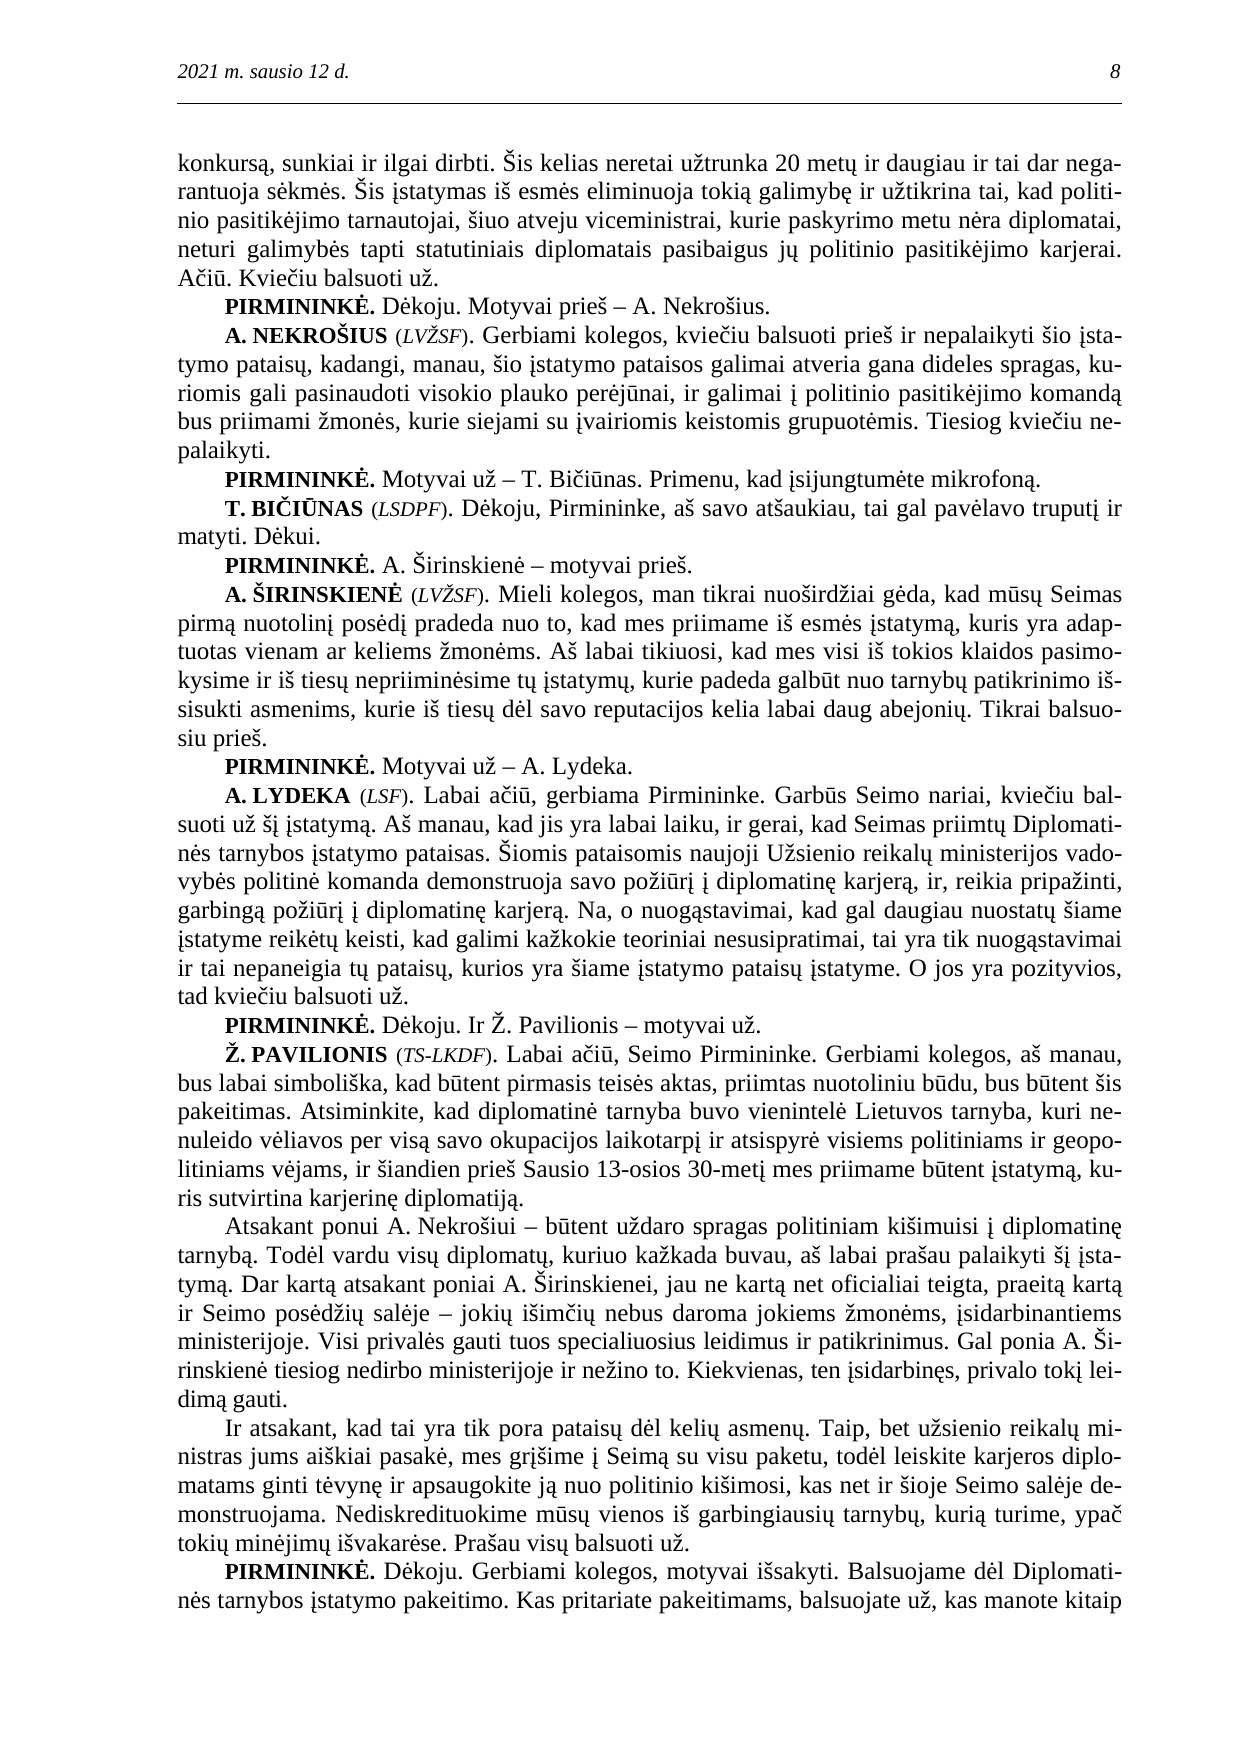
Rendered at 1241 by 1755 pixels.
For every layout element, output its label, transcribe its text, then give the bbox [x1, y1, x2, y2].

text PIRMININKĖ. A. Ši­rins­kie­nė – mo­ty­vai prieš. [177, 550, 1122, 579]
text A. LYDEKA (LSF). La­bai ačiū, ger­bia­ma Pir­mi­nin­ke. Gar­būs Sei­mo na­riai, kvie­čiu bal­suo­ti už šį įsta­ty­mą. Aš ma­nau, kad jis yra la­bai lai­ku, ir ge­rai, kad Sei­mas pri­im­tų Di­plo­ma­ti­nės tar­ny­bos įsta­ty­mo pa­tai­sas. Šio­mis pa­tai­so­mis nau­jo­ji Už­sie­nio rei­ka­lų mi­nis­te­ri­jos va­do­vy­bės po­li­ti­nė ko­man­da de­monst­ruo­ja sa­vo po­žiū­rį į di­plo­ma­ti­nę kar­je­rą, ir, rei­kia pri­pa­žin­ti, gar­bin­gą po­žiū­rį į di­plo­ma­ti­nę kar­je­rą. Na, o nuo­gąs­ta­vi­mai, kad gal dau­giau nuo­sta­tų šia­me įsta­ty­me rei­kė­tų keis­ti, kad ga­li­mi kaž­ko­kie te­ori­niai nesu­si­pra­ti­mai, tai yra tik nuo­gąs­ta­vi­mai ir tai ne­pa­nei­gia tų pa­tai­sų, ku­rios yra šia­me įsta­ty­mo pa­tai­sų įsta­ty­me. O jos yra po­zi­ty­vios, tad kvie­čiu bal­suo­ti už. [177, 780, 1122, 1010]
text A. ŠIRINSKIENĖ (LVŽSF). Mie­li ko­le­gos, man tik­rai nuo­šir­džiai gė­da, kad mū­sų Sei­mas pir­mą nuo­to­li­nį po­sė­dį pra­de­da nuo to, kad mes pri­ima­me iš es­mės įsta­ty­mą, ku­ris yra adap­tuo­tas vie­nam ar ke­liems žmo­nėms. Aš la­bai ti­kiuo­si, kad mes vi­si iš to­kios klai­dos pa­si­mo­ky­si­me ir iš tie­sų ne­pri­imi­nė­si­me tų įsta­ty­mų, ku­rie pa­de­da gal­būt nuo tar­ny­bų pa­tik­ri­ni­mo iš­si­suk­ti as­me­nims, ku­rie iš tie­sų dėl sa­vo re­pu­ta­ci­jos ke­lia la­bai daug abe­jo­nių. Tik­rai bal­suo­siu prieš. [177, 579, 1122, 751]
text Ž. PAVILIONIS (TS-LKDF). La­bai ačiū, Sei­mo Pir­mi­nin­ke. Ger­bia­mi ko­le­gos, aš ma­nau, bus la­bai sim­bo­liš­ka, kad bū­tent pir­ma­sis tei­sės ak­tas, pri­im­tas nuo­to­li­niu bū­du, bus bū­tent šis pa­kei­ti­mas. At­si­min­ki­te, kad di­plo­ma­ti­nė tar­ny­ba bu­vo vie­nin­te­lė Lie­tu­vos tar­ny­ba, ku­ri ne­nu­lei­do vė­lia­vos per vi­są sa­vo oku­pa­ci­jos lai­ko­tar­pį ir at­si­spy­rė vi­siems po­li­ti­niams ir ge­o­po­li­ti­niams vė­jams, ir šian­dien prieš Sau­sio 13-osios 30-me­tį mes pri­ima­me bū­tent įsta­ty­mą, ku­ris su­tvir­ti­na kar­je­ri­nę di­plo­ma­ti­ją. [177, 1039, 1122, 1211]
text PIRMININKĖ. Mo­ty­vai už – A. Ly­de­ka. [177, 751, 1122, 780]
text PIRMININKĖ. Dė­ko­ju. Mo­ty­vai prieš – A. Ne­kro­šius. [177, 291, 1122, 320]
text Ir at­sa­kant, kad tai yra tik po­ra pa­tai­sų dėl ke­lių as­me­nų. Taip, bet už­sie­nio rei­ka­lų mi­nist­ras jums aiš­kiai pa­sa­kė, mes grį­ši­me į Sei­mą su vi­su pa­ke­tu, to­dėl leis­ki­te kar­je­ros di­plo­ma­tams gin­ti tė­vy­nę ir ap­sau­go­ki­te ją nuo po­li­ti­nio ki­ši­mo­si, kas net ir šio­je Sei­mo sa­lė­je de­monst­ruo­ja­ma. Ne­disk­re­di­tuo­ki­me mū­sų vie­nos iš gar­bin­giau­sių tar­ny­bų, ku­rią tu­ri­me, ypač to­kių mi­nė­ji­mų iš­va­ka­rė­se. Pra­šau vi­sų bal­suo­ti už. [177, 1413, 1122, 1556]
text A. NEKROŠIUS (LVŽSF). Ger­bia­mi ko­le­gos, kvie­čiu bal­suo­ti prieš ir ne­pa­lai­ky­ti šio įsta­ty­mo pa­tai­sų, ka­dan­gi, ma­nau, šio įsta­ty­mo pa­tai­sos ga­li­mai at­ve­ria ga­na di­de­les spra­gas, ku­rio­mis ga­li pa­si­nau­do­ti vi­so­kio plau­ko per­ėjū­nai, ir ga­li­mai į po­li­ti­nio pa­si­ti­kė­ji­mo ko­man­dą bus pri­ima­mi žmo­nės, ku­rie sie­ja­mi su įvai­rio­mis keis­to­mis gru­puo­tė­mis. Tie­siog kvie­čiu ne­pa­lai­ky­ti. [177, 320, 1122, 464]
text PIRMININKĖ. Mo­ty­vai už – T. Bi­čiū­nas. Pri­me­nu, kad įsi­jung­tu­mė­te mik­ro­fo­ną. [177, 464, 1122, 493]
text PIRMININKĖ. Dė­ko­ju. Ger­bia­mi ko­le­gos, mo­ty­vai iš­sa­ky­ti. Bal­suo­ja­me dėl Di­plo­ma­ti­nės tar­ny­bos įsta­ty­mo pa­kei­ti­mo. Kas pri­ta­ria­te pa­kei­ti­mams, bal­suo­ja­te už, kas ma­no­te ki­taip [177, 1556, 1122, 1614]
text T. BIČIŪNAS (LSDPF). Dė­ko­ju, Pir­mi­nin­ke, aš sa­vo at­šau­kiau, tai gal pa­vė­la­vo tru­pu­tį ir ma­ty­ti. Dė­kui. [177, 493, 1122, 550]
text PIRMININKĖ. Dė­ko­ju. Ir Ž. Pa­vi­lio­nis – mo­ty­vai už. [177, 1010, 1122, 1039]
text kon­kur­są, sun­kiai ir il­gai dirb­ti. Šis ke­lias ne­re­tai už­trun­ka 20 me­tų ir dau­giau ir tai dar ne­ga­ran­tuo­ja sėk­mės. Šis įsta­ty­mas iš es­mės eli­mi­nuo­ja to­kią ga­li­my­bę ir už­tik­ri­na tai, kad po­li­ti­nio pa­si­ti­kė­ji­mo tar­nau­to­jai, šiuo at­ve­ju vi­ce­mi­nist­rai, ku­rie pa­sky­ri­mo me­tu nė­ra di­plo­ma­tai, ne­tu­ri ga­li­my­bės tap­ti sta­tu­ti­niais di­plo­ma­tais pa­si­bai­gus jų po­li­ti­nio pa­si­ti­kė­ji­mo kar­je­rai. Ačiū. Kvie­čiu bal­suo­ti už. [177, 148, 1122, 291]
text At­sa­kant po­nui A. Ne­kro­šiui – bū­tent už­da­ro spra­gas po­li­ti­niam ki­ši­mui­si į di­plo­ma­ti­nę tar­ny­bą. To­dėl var­du vi­sų di­plo­ma­tų, ku­riuo kaž­ka­da bu­vau, aš la­bai pra­šau pa­lai­ky­ti šį įsta­tymą. Dar kar­tą at­sa­kant po­niai A. Ši­rins­kie­nei, jau ne kar­tą net ofi­cia­liai teig­ta, pra­ei­tą kar­tą ir Sei­mo po­sė­džių sa­lė­je – jo­kių iš­im­čių ne­bus da­ro­ma jo­kiems žmo­nėms, įsi­dar­bi­nan­tiems mi­nis­te­ri­jo­je. Vi­si pri­va­lės gau­ti tuos spe­cia­liuosius lei­di­mus ir pa­tik­ri­ni­mus. Gal po­nia A. Ši­rins­kie­nė tie­siog ne­dir­bo mi­nis­te­ri­jo­je ir ne­ži­no to. Kiek­vie­nas, ten įsi­dar­bi­nęs, pri­va­lo to­kį lei­di­mą gau­ti. [177, 1211, 1122, 1413]
